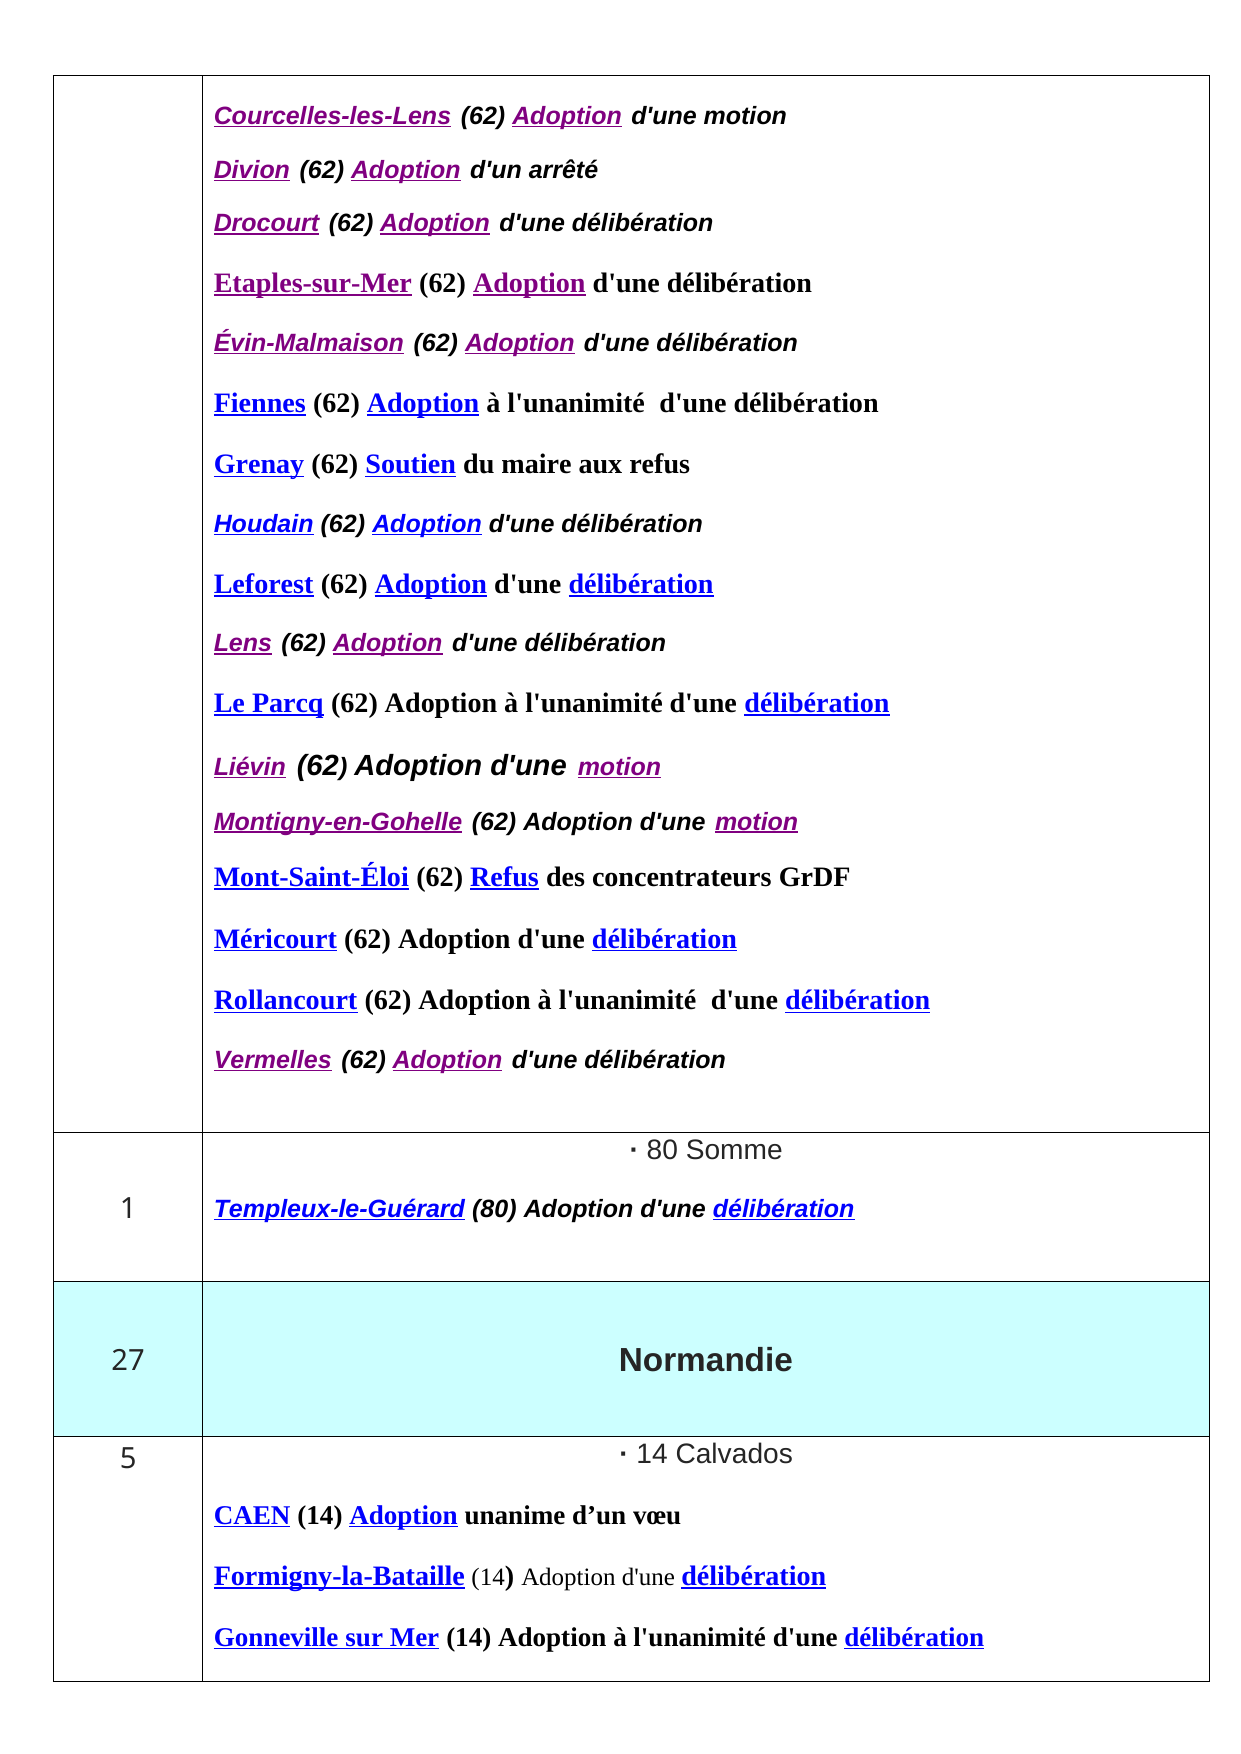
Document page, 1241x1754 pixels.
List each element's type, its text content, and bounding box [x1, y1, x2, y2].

table_cell · 14 Calvados CAEN (14) Adoption unanime d’un vœu Formigny-la-Bataille (14) Adoption d'une délibération Gonneville sur Mer (14) Adoption à l'unanimité d'une délibération [203, 1437, 1209, 1681]
table_cell Normandie [203, 1282, 1209, 1436]
table_cell Courcelles-les-Lens (62) Adoption d'une motion Divion (62) Adoption d'un arrêté Drocourt (62) Adoption d'une délibération Etaples-sur-Mer (62) Adoption d'une délibération Évin-Malmaison (62) Adoption d'une délibération Fiennes (62) Adoption à l'unanimité d'une délibération Grenay (62) Soutien du maire aux refus Houdain (62) Adoption d'une délibération Leforest (62) Adoption d'une délibération Lens (62) Adoption d'une délibération Le Parcq (62) Adoption à l'unanimité d'une délibération Liévin (62) Adoption d'une motion Montigny-en-Gohelle (62) Adoption d'une motion Mont-Saint-Éloi (62) Refus des concentrateurs GrDF Méricourt (62) Adoption d'une délibération Rollancourt (62) Adoption à l'unanimité d'une délibération Vermelles (62) Adoption d'une délibération [203, 76, 1209, 1132]
table_cell [54, 76, 202, 1132]
table_cell 1 [54, 1133, 202, 1281]
table_cell 27 [54, 1282, 202, 1436]
table_cell 5 [54, 1437, 202, 1681]
table_cell · 80 Somme Templeux-le-Guérard (80) Adoption d'une délibération [203, 1133, 1209, 1281]
